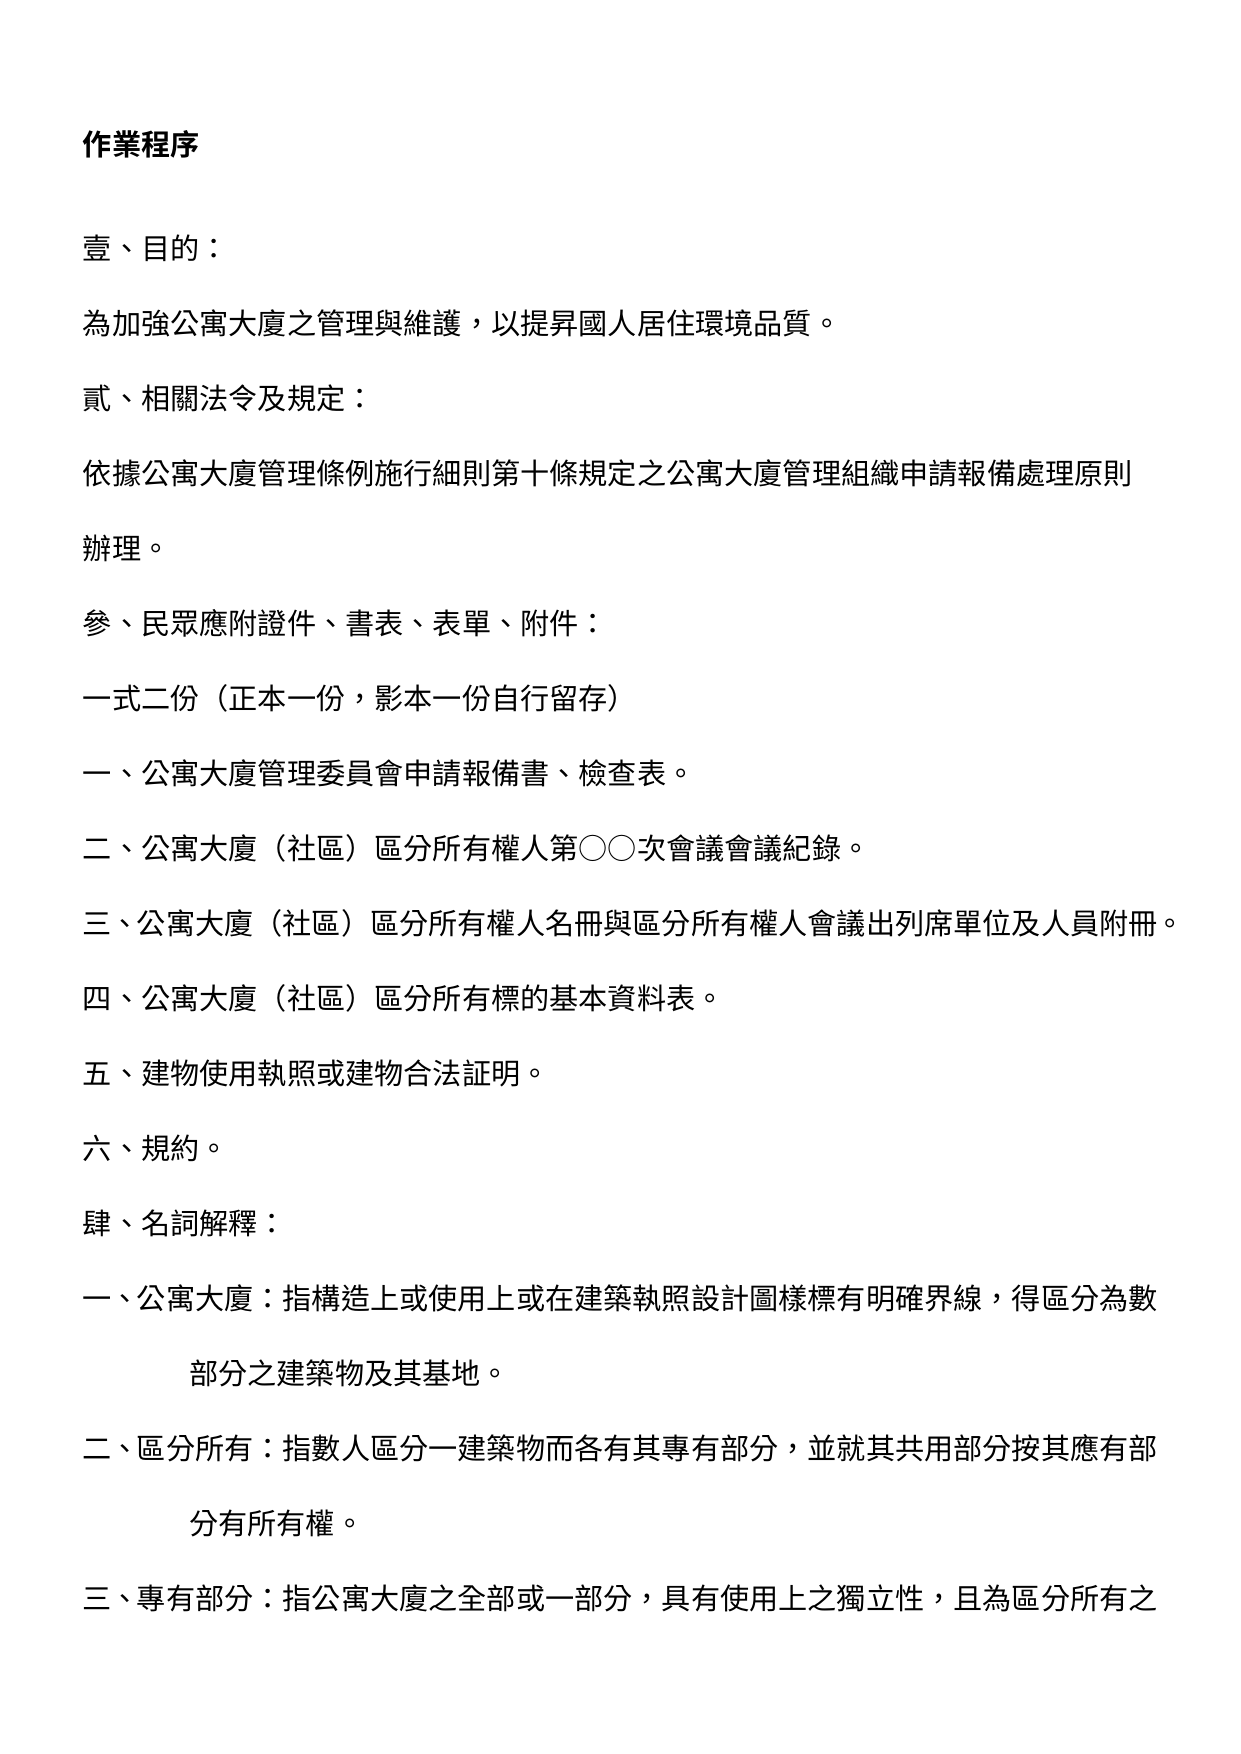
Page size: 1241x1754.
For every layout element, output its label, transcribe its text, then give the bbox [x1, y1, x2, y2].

text 壹、目的： 為加強公寓大廈之管理與維護，以提昇國人居住環境品質。 貳、相關法令及規定： 依據公寓大廈管理條例施行細則第十條規定之公寓大廈管理組織申請報備處理原則辦理。 參、民眾應附證件、書表、表單、附件： 一式二份（正本一份，影本一份自行留存） 一、公寓大廈管理委員會申請報備書、檢查表。 二、公寓大廈（社區）區分所有權人第○○次會議會議紀錄。 三、公寓大廈（社區）區分所有權人名冊與區分所有權人會議出列席單位及人員附冊。 四、公寓大廈（社區）區分所有標的基本資料表。 五、建物使用執照或建物合法証明。 六、規約。 肆、名詞解釋： 一、公寓大廈：指構造上或使用上或在建築執照設計圖樣標有明確界線，得區分為數 部分之建築物及其基地。 二、區分所有：指數人區分一建築物而各有其專有部分，並就其共用部分按其應有部 分有所有權。 三、專有部分：指公寓大廈之全部或一部分，具有使用上之獨立性，且為區分所有之 標的者。 四、共用部分：指公寓大廈專有部分以外之其他部分不屬專有之附屬建築物，而供共 同使用者。 五、約定專用部分：公寓大廈共用部分經約定供特定區分所有權人使用者。 六、約定共用部分：指公寓大廈專有部分經約定供共用使用者。 七、區分所有權人會議：指區分所有權人為共同事務及涉及權利義務之有關事項，召 集全體區分所有權人舉行之 會議。 八、管理委員會：指住戶為執行區分所有權人會議決議事項暨公寓大廈管理維護工作， 互選管理委員若干人設立之組織。 九、管理負責人：指未成立管理委員會，由區分所有權人及住戶互推一人為負責管理 公寓大廈事務者。 十、住戶:指公寓大廈之區分所有權人承租人或其他經區分所有權人同意，而為專有 部分之使用者。 十一、管理服務人：指由區分所有權人會議決議或管理委員會僱傭或委任而執行建築 物管理維護事務者。 十二、規約：公寓大廈區分所有權人為增進共同利益，確保良好生活環境，經區分所 有權人會議決議之共同遵守事項。 [83, 209, 1157, 1634]
text 作業程序 [83, 105, 1157, 180]
